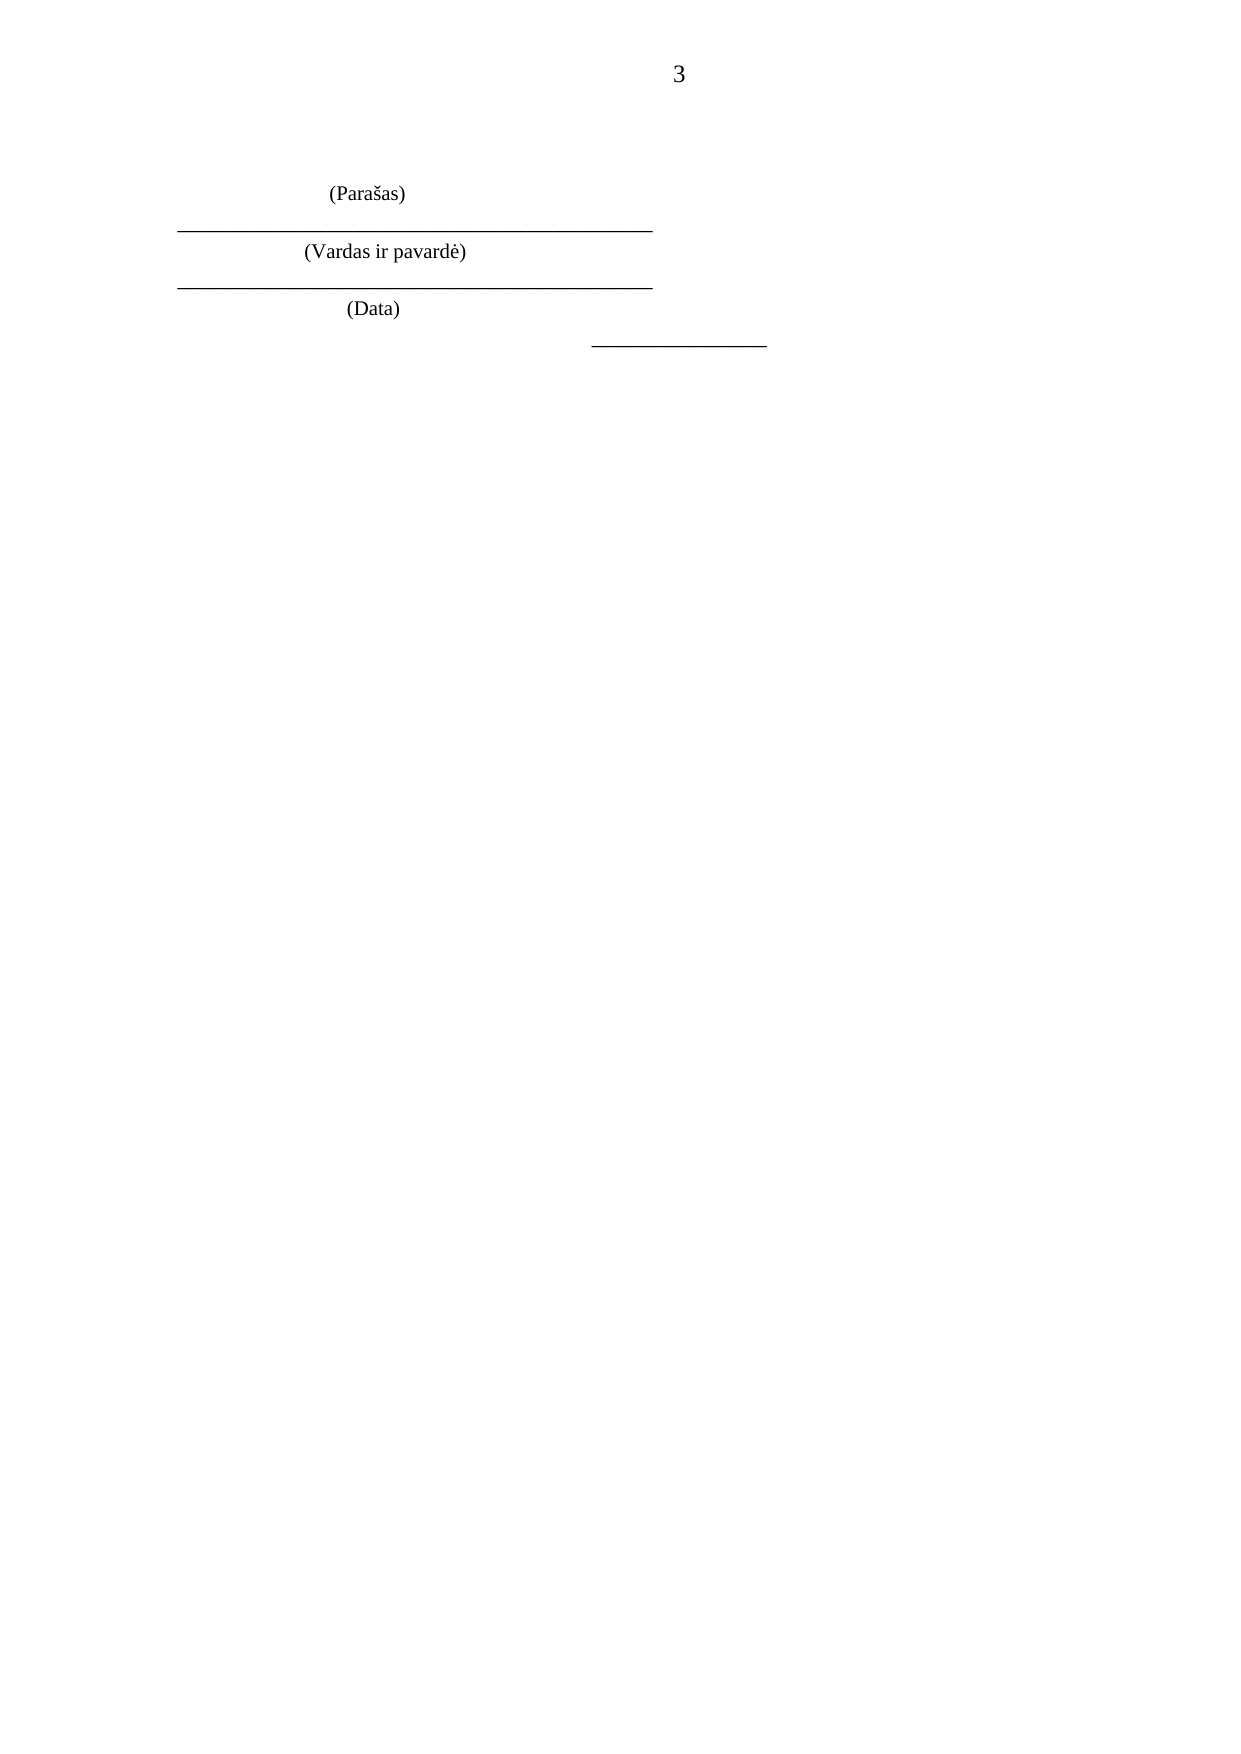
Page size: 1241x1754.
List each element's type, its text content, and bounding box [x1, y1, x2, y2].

text ______________ [177, 321, 1181, 350]
text (Data) [177, 292, 1181, 321]
text ______________________________________ [177, 206, 1181, 235]
text ______________________________________ [177, 263, 1181, 292]
text (Parašas) [177, 177, 1181, 206]
text (Vardas ir pavardė) [177, 235, 1181, 263]
